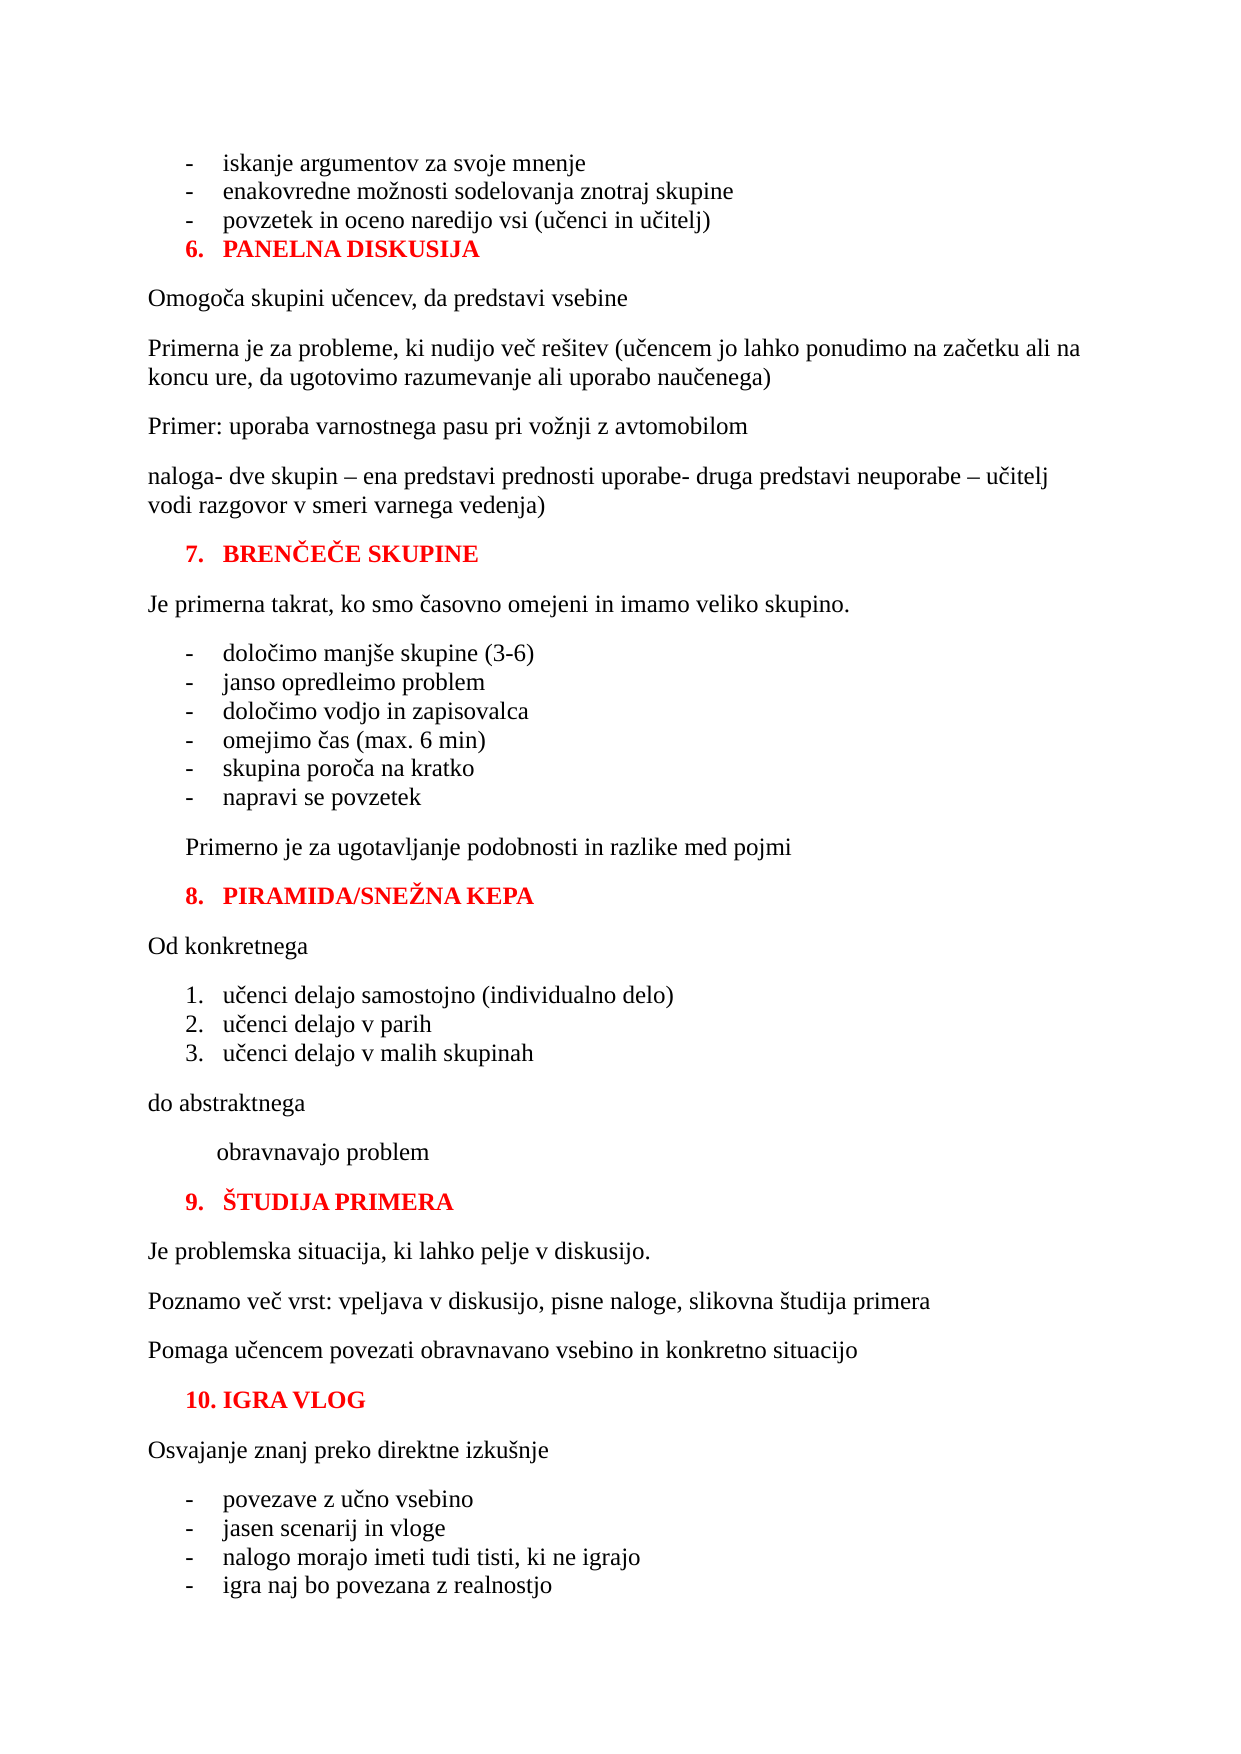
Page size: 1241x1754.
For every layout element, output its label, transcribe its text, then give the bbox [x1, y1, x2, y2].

text Od konkretnega [148, 931, 1093, 960]
list jasen scenarij in vloge [185, 1513, 1093, 1542]
list omejimo čas (max. 6 min) [185, 725, 1093, 753]
list povezave z učno vsebino [185, 1484, 1093, 1513]
list nalogo morajo imeti tudi tisti, ki ne igrajo [185, 1542, 1093, 1571]
list PANELNA DISKUSIJA [185, 234, 1093, 263]
list skupina poroča na kratko [185, 753, 1093, 782]
text naloga- dve skupin – ena predstavi prednosti uporabe- druga predstavi neuporabe – učitelj vodi razgovor v smeri varnega vedenja) [148, 461, 1093, 518]
text Je problemska situacija, ki lahko pelje v diskusijo. [148, 1236, 1093, 1265]
list ŠTUDIJA PRIMERA [185, 1187, 1093, 1216]
list IGRA VLOG [185, 1385, 1093, 1414]
text do abstraktnega [148, 1088, 1093, 1116]
text Omogoča skupini učencev, da predstavi vsebine [148, 283, 1093, 312]
list igra naj bo povezana z realnostjo [185, 1571, 1093, 1599]
text Pomaga učencem povezati obravnavano vsebino in konkretno situacijo [148, 1336, 1093, 1364]
list BRENČEČE SKUPINE [185, 539, 1093, 568]
text Je primerna takrat, ko smo časovno omejeni in imamo veliko skupino. [148, 589, 1093, 618]
list učenci delajo v malih skupinah [185, 1038, 1093, 1067]
list enakovredne možnosti sodelovanja znotraj skupine [185, 176, 1093, 205]
list učenci delajo samostojno (individualno delo) [185, 981, 1093, 1009]
text Poznamo več vrst: vpeljava v diskusijo, pisne naloge, slikovna študija primera [148, 1286, 1093, 1315]
text Primer: uporaba varnostnega pasu pri vožnji z avtomobilom [148, 411, 1093, 440]
list janso opredleimo problem [185, 667, 1093, 696]
text obravnavajo problem [148, 1137, 1093, 1166]
list povzetek in oceno naredijo vsi (učenci in učitelj) [185, 205, 1093, 234]
list določimo vodjo in zapisovalca [185, 696, 1093, 725]
list iskanje argumentov za svoje mnenje [185, 148, 1093, 176]
list PIRAMIDA/SNEŽNA KEPA [185, 881, 1093, 910]
list učenci delajo v parih [185, 1009, 1093, 1038]
text Osvajanje znanj preko direktne izkušnje [148, 1435, 1093, 1463]
list določimo manjše skupine (3-6) [185, 638, 1093, 667]
text Primerno je za ugotavljanje podobnosti in razlike med pojmi [185, 832, 1093, 861]
text Primerna je za probleme, ki nudijo več rešitev (učencem jo lahko ponudimo na začetku ali na koncu ure, da ugotovimo razumevanje ali uporabo naučenega) [148, 333, 1093, 391]
list napravi se povzetek [185, 782, 1093, 811]
